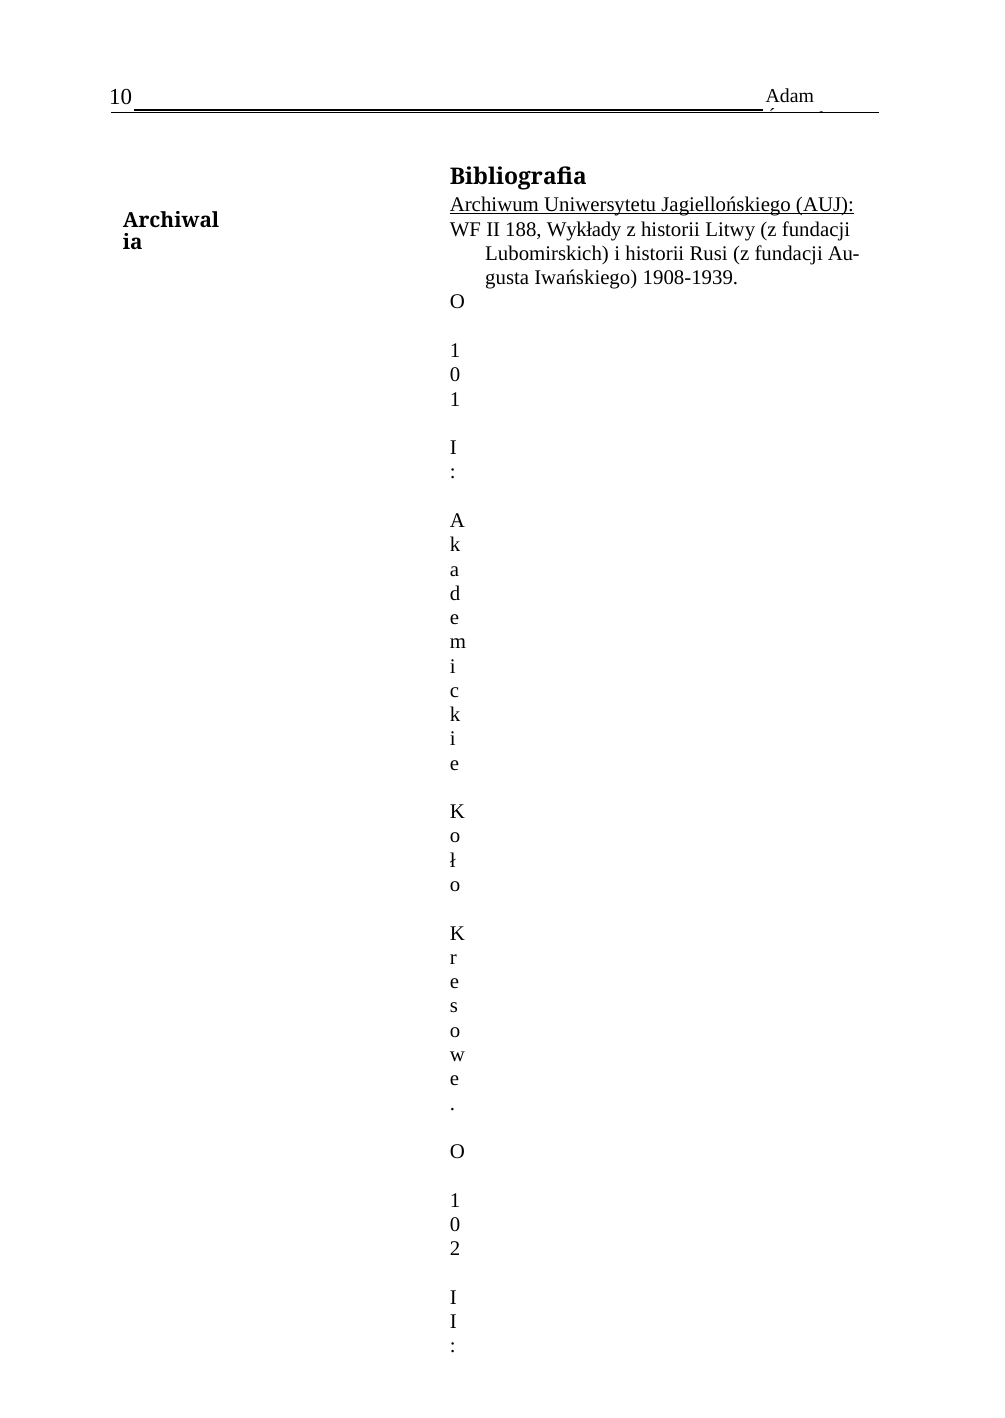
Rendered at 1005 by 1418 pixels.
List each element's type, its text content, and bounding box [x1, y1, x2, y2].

text WF II 188, Wykłady z historii Litwy (z fundacji Lubomirskich) i historii Rusi (z fundacji Au- gusta Iwańskiego) 1908-1939. [449, 217, 904, 289]
text Archiwum Uniwersytetu Jagiellońskiego (AUJ): [449, 192, 904, 216]
text Bibliografia [449, 160, 904, 191]
text Archiwalia [123, 210, 222, 254]
